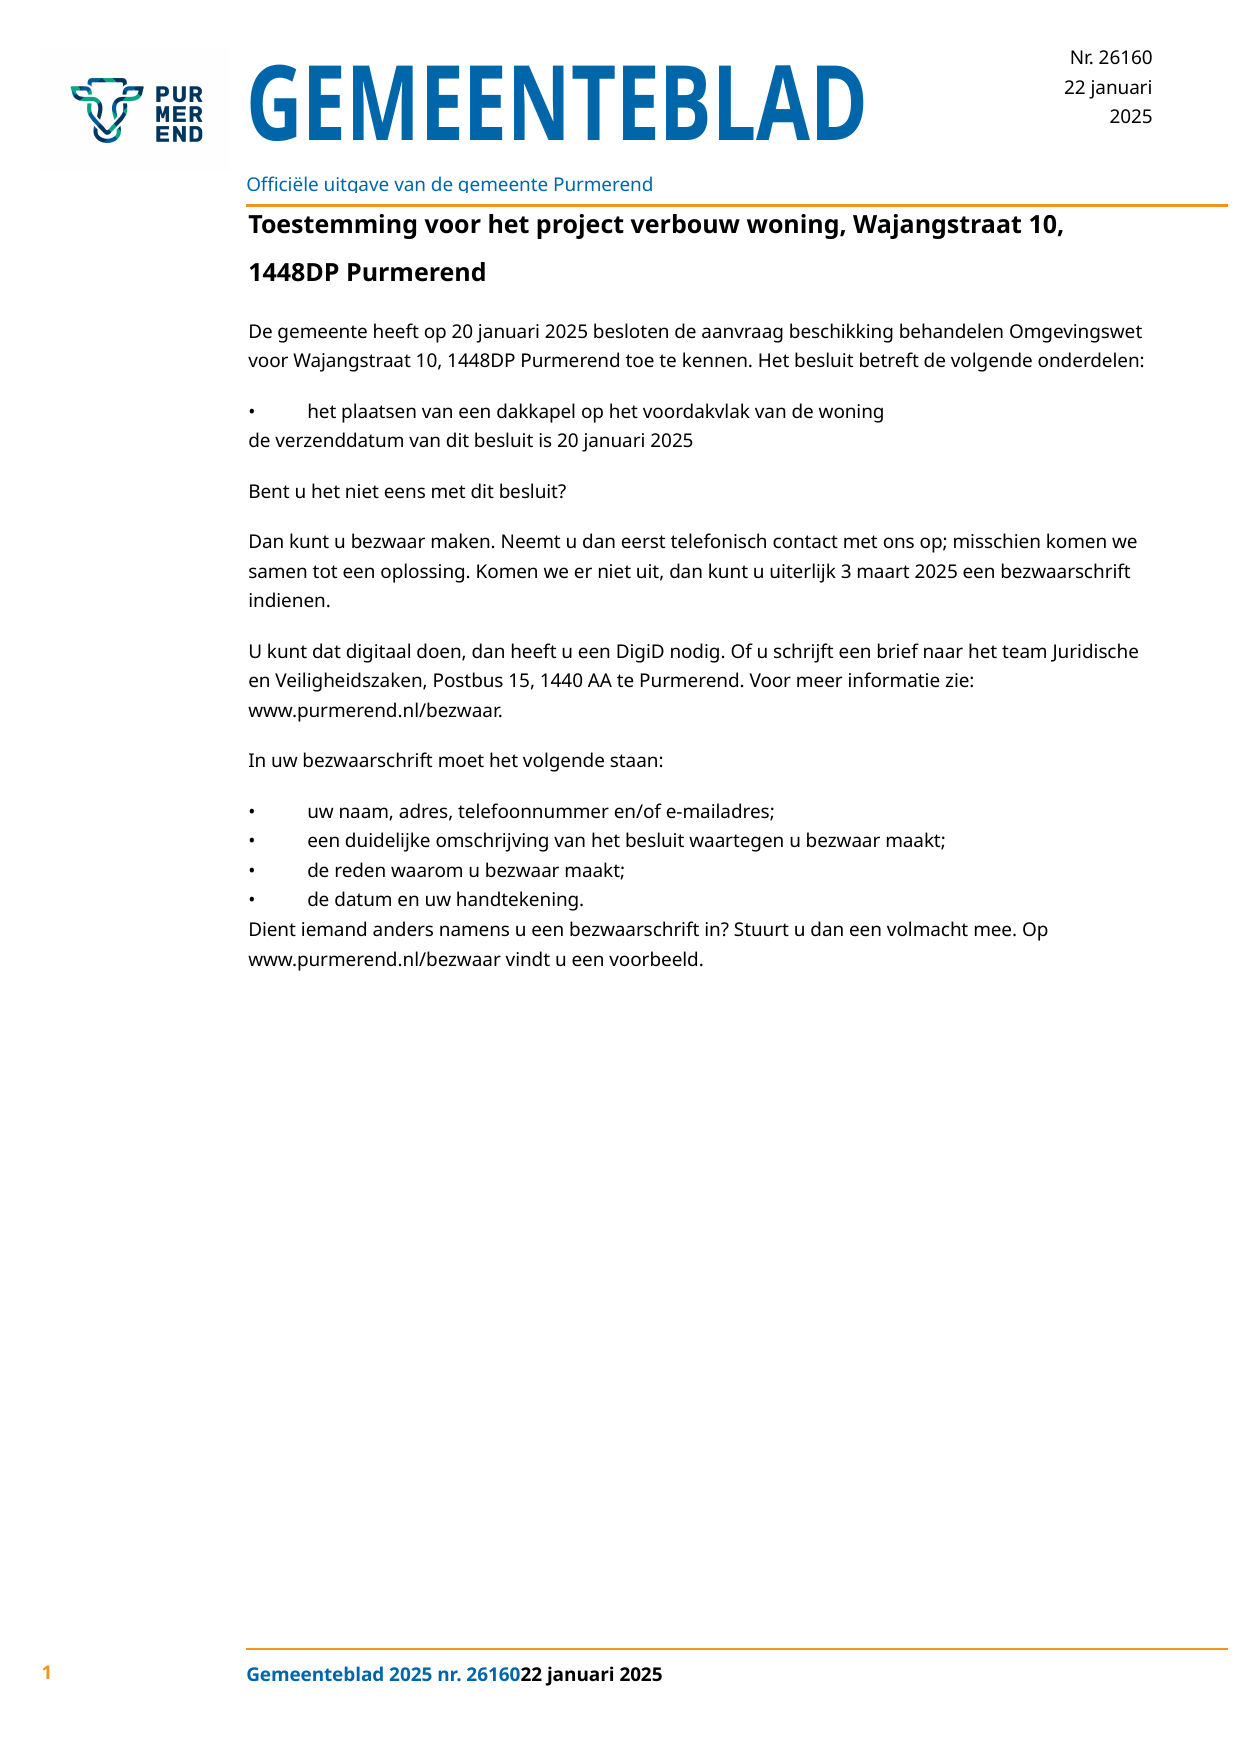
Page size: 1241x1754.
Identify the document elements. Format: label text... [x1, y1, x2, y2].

text Toestemming voor het project verbouw woning, Wajangstraat 10, 1448DP Purmerend [248, 207, 1152, 288]
list de reden waarom u bezwaar maakt; [248, 857, 1152, 883]
picture [41, 47, 231, 172]
text Dan kunt u bezwaar maken. Neemt u dan eerst telefonisch contact met ons op; misschien komen we samen tot een oplossing. Komen we er niet uit, dan kunt u uiterlijk 3 maart 2025 een bezwaarschrift indienen. [248, 528, 1152, 613]
text In uw bezwaarschrift moet het volgende staan: [248, 747, 1152, 773]
text Dient iemand anders namens u een bezwaarschrift in? Stuurt u dan een volmacht mee. Op www.purmerend.nl/bezwaar vindt u een voorbeeld. [248, 916, 1152, 972]
list een duidelijke omschrijving van het besluit waartegen u bezwaar maakt; [248, 827, 1152, 853]
text Bent u het niet eens met dit besluit? [248, 478, 1152, 504]
list de datum en uw handtekening. [248, 887, 1152, 912]
list uw naam, adres, telefoonnummer en/of e-mailadres; [248, 798, 1152, 824]
list het plaatsen van een dakkapel op het voordakvlak van de woning [248, 398, 1152, 424]
text de verzenddatum van dit besluit is 20 januari 2025 [248, 427, 1152, 453]
text U kunt dat digitaal doen, dan heeft u een DigiD nodig. Of u schrijft een brief naar het team Juridische en Veiligheidszaken, Postbus 15, 1440 AA te Purmerend. Voor meer informatie zie: www.purmerend.nl/bezwaar. [248, 638, 1152, 723]
text De gemeente heeft op 20 januari 2025 besloten de aanvraag beschikking behandelen Omgevingswet voor Wajangstraat 10, 1448DP Purmerend toe te kennen. Het besluit betreft de volgende onderdelen: [248, 318, 1152, 373]
